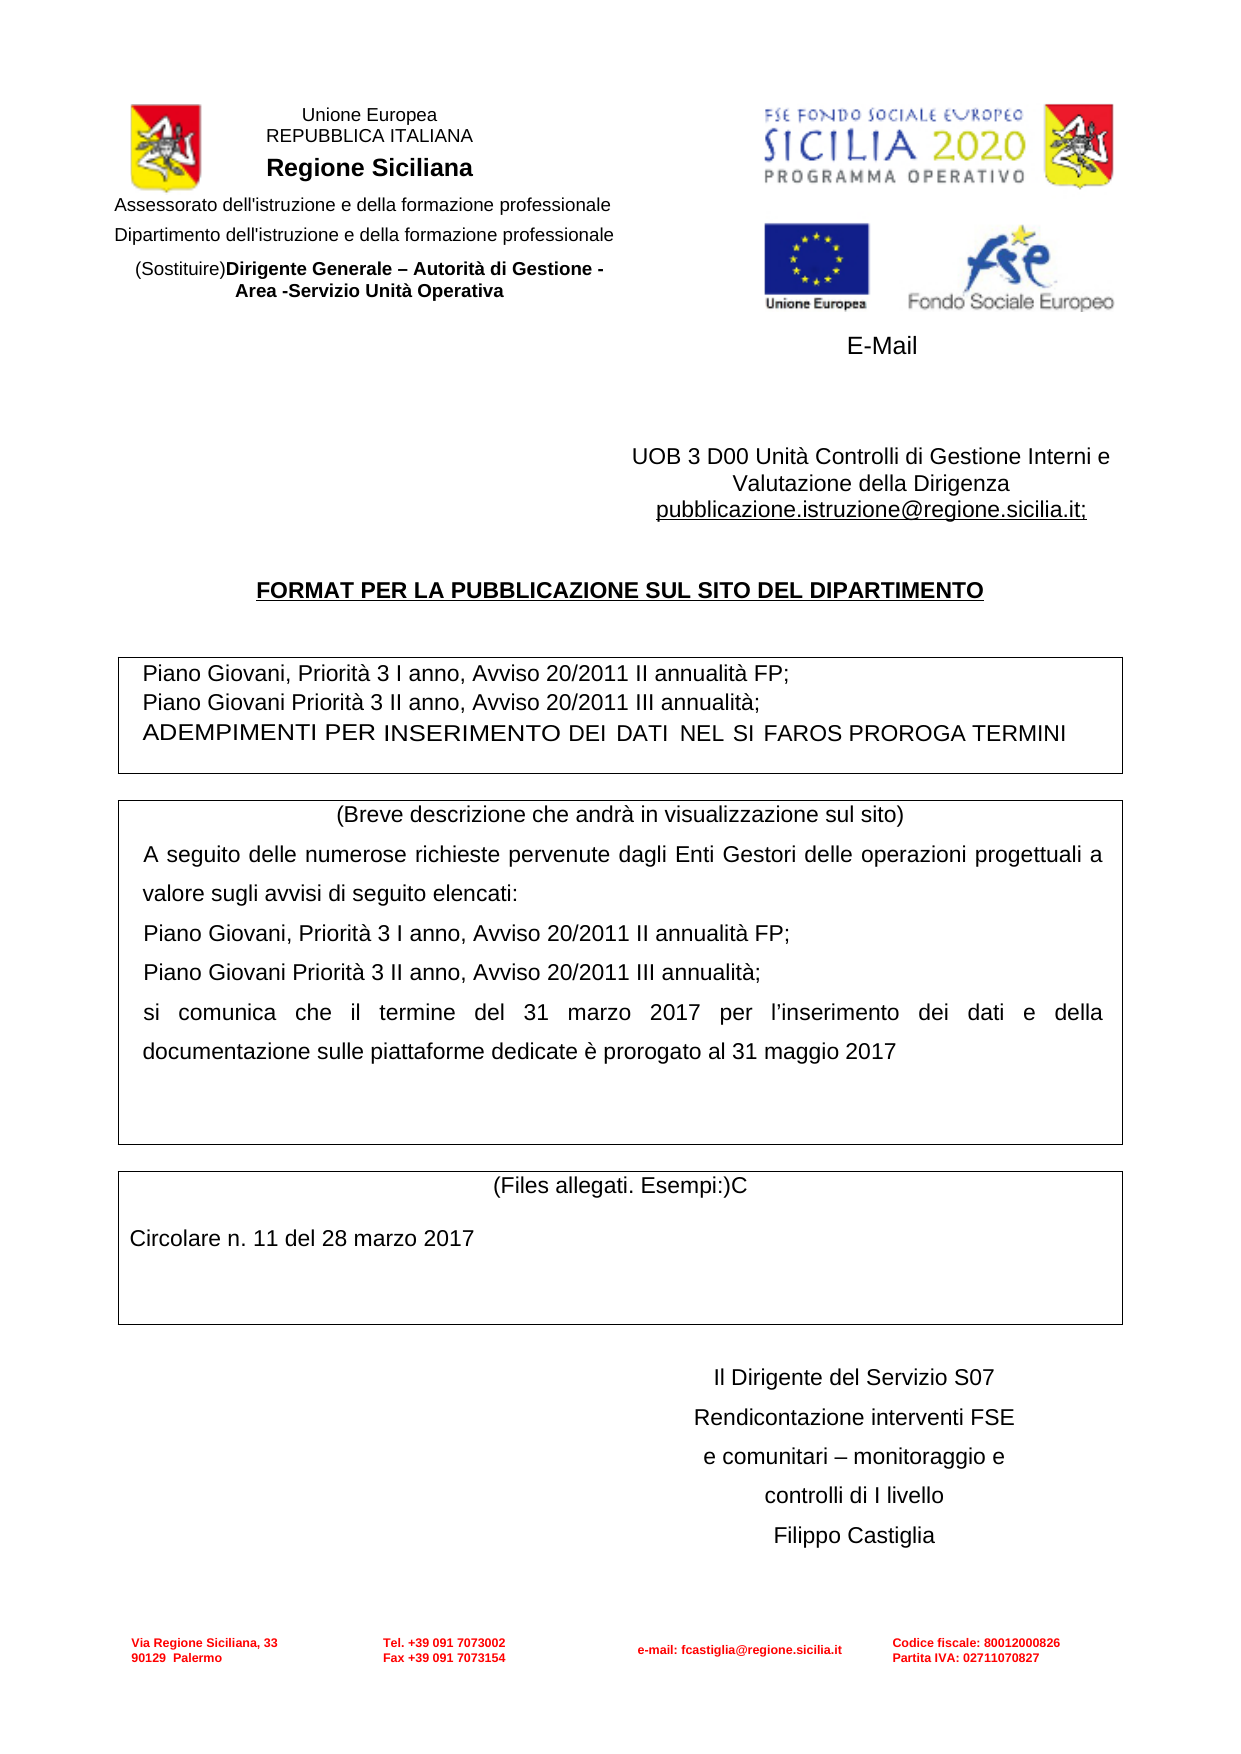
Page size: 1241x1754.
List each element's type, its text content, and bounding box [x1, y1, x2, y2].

table_header Piano Giovani, Priorità 3 I anno, Avviso 20/2011 II annualità FP; Piano Giovani Priorità 3 II anno, Avviso 20/2011 III annualità; ADEMPIMENTI PER INSERIMENTO DEI DATI NEL SI FAROS PROROGA TERMINI [119, 658, 1122, 773]
text controlli di I livello [592, 1482, 1115, 1509]
table_header Unione Europea REPUBBLICA ITALIANA Regione Siciliana Assessorato dell'istruzione e della formazione professionale Dipartimento dell'istruzione e della formazione professionale (Sostituire)Dirigente Generale – Autorità di Gestione - Area -Servizio Unità Operativa [103, 104, 636, 359]
text Filippo Castiglia [592, 1522, 1115, 1548]
table_header (Breve descrizione che andrà in visualizzazione sul sito) A seguito delle numerose richieste pervenute dagli Enti Gestori delle operazioni progettuali a valore sugli avvisi di seguito elencati: Piano Giovani, Priorità 3 I anno, Avviso 20/2011 II annualità FP; Piano Giovani Priorità 3 II anno, Avviso 20/2011 III annualità; si comunica che il termine del 31 marzo 2017 per l’inserimento dei dati e della documentazione sulle piattaforme dedicate è prorogato al 31 maggio 2017 [119, 801, 1122, 1143]
text FORMAT PER LA PUBBLICAZIONE SUL SITO DEL DIPARTIMENTO [118, 577, 1122, 604]
picture [764, 103, 1115, 312]
table_header [647, 104, 764, 312]
text pubblicazione.istruzione@regione.sicilia.it; [620, 496, 1122, 522]
table_header (Files allegati. Esempi:)C Circolare n. 11 del 28 marzo 2017 [119, 1172, 1122, 1323]
text Rendicontazione interventi FSE [592, 1403, 1115, 1430]
text UOB 3 D00 Unità Controlli di Gestione Interni e Valutazione della Dirigenza [620, 443, 1122, 496]
table_header [1115, 104, 1122, 312]
picture [130, 104, 202, 195]
table_header E-Mail [636, 104, 1122, 359]
text e comunitari – monitoraggio e [592, 1443, 1115, 1469]
text Il Dirigente del Servizio S07 [592, 1364, 1115, 1390]
